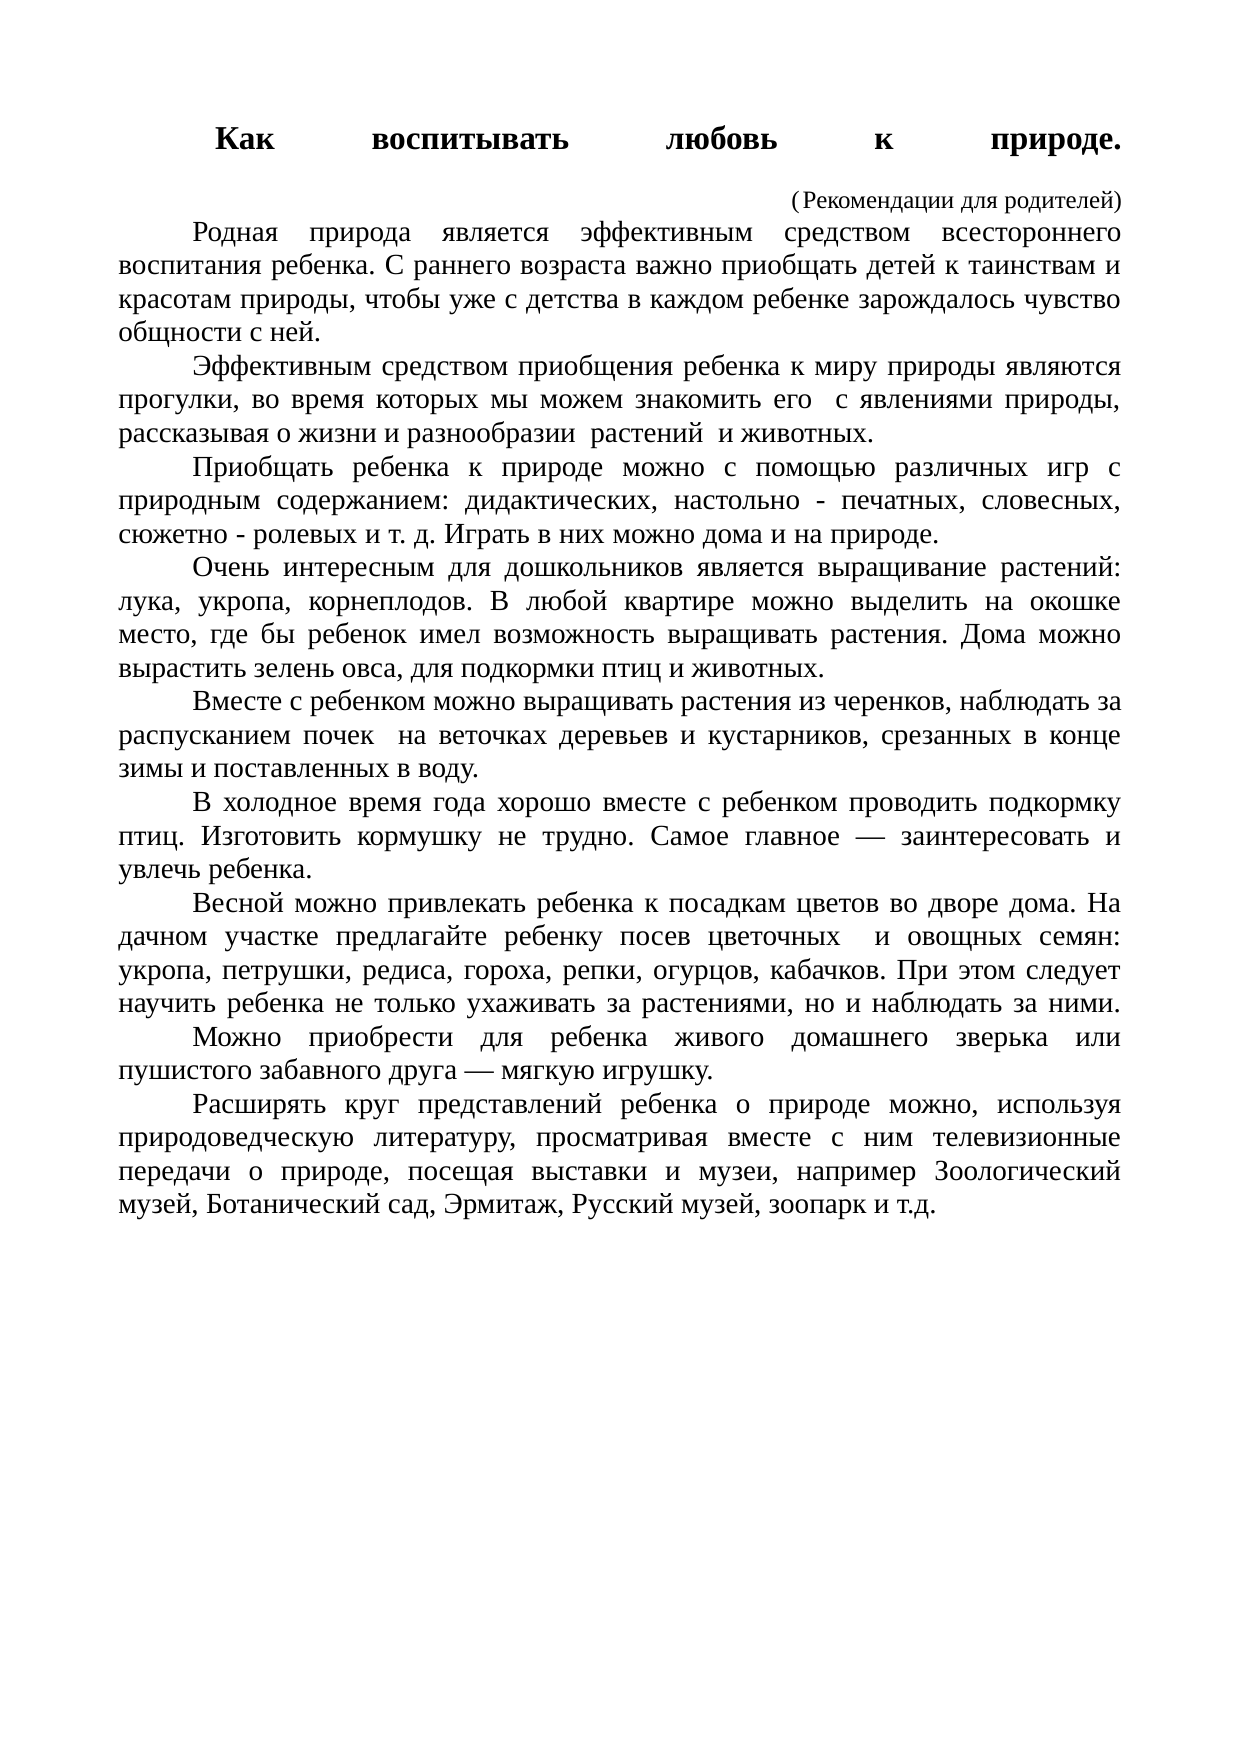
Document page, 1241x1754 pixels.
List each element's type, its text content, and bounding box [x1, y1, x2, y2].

text Как воспитывать любовь к природе. (Рекомендации для родителей) Родная природа является эффективным средством всестороннего воспитания ребенка. С раннего возраста важно приобщать детей к таинствам и красотам природы, чтобы уже с детства в каждом ребенке зарождалось чувство общности с ней. Эффективным средством приобщения ребенка к миру природы являются прогулки, во время которых мы можем знакомить его с явлениями природы, рассказывая о жизни и разнообразии растений и животных. Приобщать ребенка к природе можно с помощью различных игр с природным содержанием: дидактических, настольно - печатных, словесных, сюжетно - ролевых и т. д. Играть в них можно дома и на природе. Очень интересным для дошкольников является выращивание растений: лука, укропа, корнеплодов. В любой квартире можно выделить на окошке место, где бы ребенок имел возможность выращивать растения. Дома можно вырастить зелень овса, для подкормки птиц и животных. Вместе с ребенком можно выращивать растения из черенков, наблюдать за распусканием почек на веточках деревьев и кустарников, срезанных в конце зимы и поставленных в воду. В холодное время года хорошо вместе с ребенком проводить подкормку птиц. Изготовить кормушку не трудно. Самое главное — заинтересовать и увлечь ребенка. Весной можно привлекать ребенка к посадкам цветов во дворе дома. На дачном участке предлагайте ребенку посев цветочных и овощных семян: укропа, петрушки, редиса, гороха, репки, огурцов, кабачков. При этом следует научить ребенка не только ухаживать за растениями, но и наблюдать за ними. Можно приобрести для ребенка живого домашнего зверька или пушистого забавного друга — мягкую игрушку. Расширять круг представлений ребенка о природе можно, используя природоведческую литературу, просматривая вместе с ним телевизионные передачи о природе, посещая выставки и музеи, например Зоологический музей, Ботанический сад, Эрмитаж, Русский музей, зоопарк и т.д. [118, 118, 1122, 1220]
